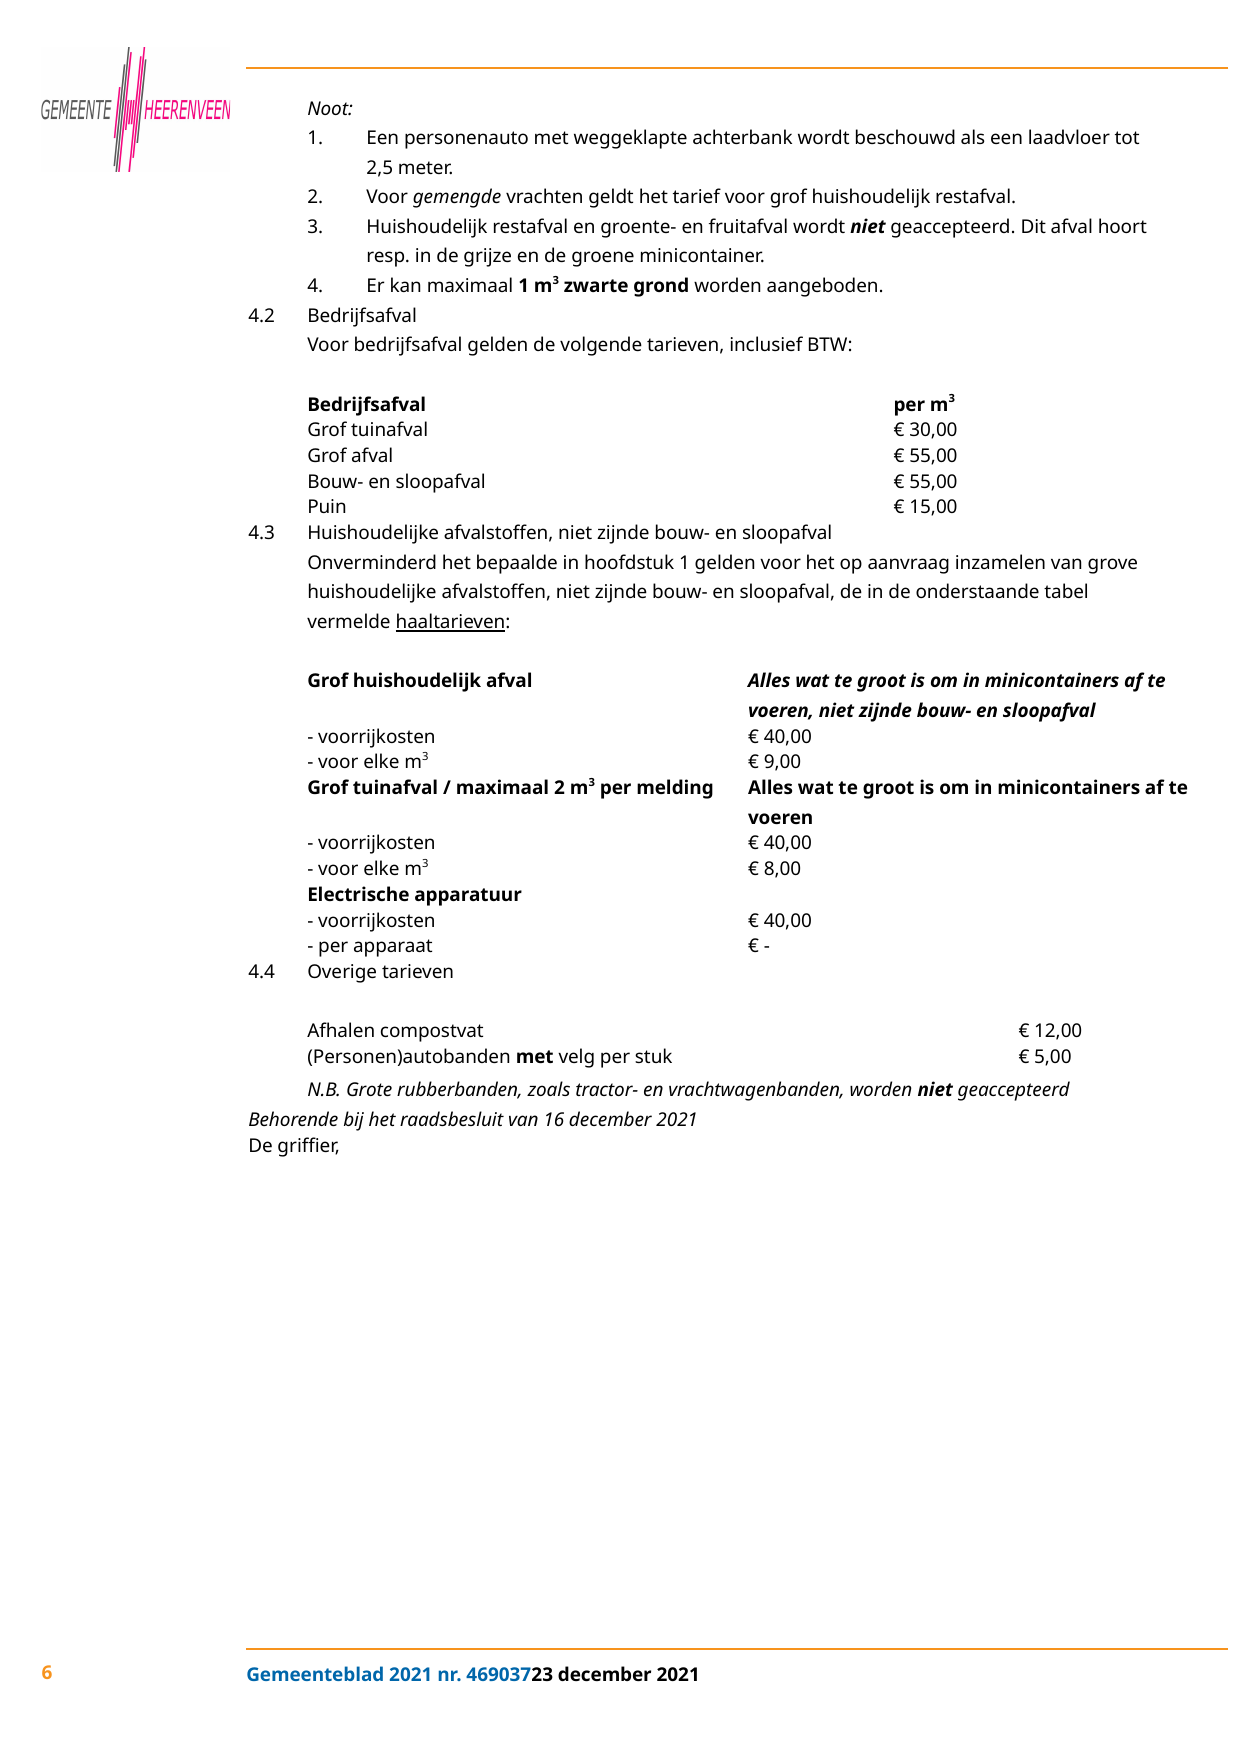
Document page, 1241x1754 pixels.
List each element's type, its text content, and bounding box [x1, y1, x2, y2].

table_header € 12,00 [1018, 1018, 1211, 1043]
table_cell - per apparaat [307, 933, 748, 958]
table_cell - voorrijkosten [307, 907, 748, 932]
table_cell [748, 881, 1211, 907]
table_header Afhalen compostvat [307, 1018, 1018, 1043]
list N.B. Grote rubberbanden, zoals tractor- en vrachtwagenbanden, worden niet geaccepteerd [248, 1077, 1152, 1102]
table_cell € 9,00 [748, 749, 1211, 774]
table_header Grof huishoudelijk afval [307, 668, 748, 723]
list Voor bedrijfsafval gelden de volgende tarieven, inclusief BTW: [248, 331, 1152, 357]
list Huishoudelijke afvalstoffen, niet zijnde bouw- en sloopafval [248, 519, 1152, 545]
table_cell € 55,00 [893, 468, 1211, 494]
list Noot: [248, 95, 1152, 121]
table_cell € 55,00 [893, 442, 1211, 468]
table_cell € 40,00 [748, 830, 1211, 855]
list Bedrijfsafval [248, 302, 1152, 328]
list Onverminderd het bepaalde in hoofdstuk 1 gelden voor het op aanvraag inzamelen van grove huishoudelijke afvalstoffen, niet zijnde bouw- en sloopafval, de in de onderstaande tabel vermelde haaltarieven: [248, 549, 1152, 634]
table_header Alles wat te groot is om in minicontainers af te voeren, niet zijnde bouw- en sloopafval [748, 668, 1211, 723]
table_cell Grof tuinafval / maximaal 2 m3 per melding [307, 774, 748, 829]
table_cell - voor elke m3 [307, 749, 748, 774]
table_header Bedrijfsafval [307, 391, 893, 416]
picture [41, 47, 231, 172]
table_cell € 15,00 [893, 494, 1211, 519]
table_cell - voorrijkosten [307, 830, 748, 855]
table_cell € 5,00 [1018, 1043, 1211, 1069]
table_cell Grof tuinafval [307, 416, 893, 442]
table_cell € 8,00 [748, 855, 1211, 881]
table_cell - voorrijkosten [307, 723, 748, 748]
table_header per m3 [893, 391, 1211, 416]
table_cell Alles wat te groot is om in minicontainers af te voeren [748, 774, 1211, 829]
table_cell € 40,00 [748, 907, 1211, 932]
table_cell Electrische apparatuur [307, 881, 748, 907]
table_cell Grof afval [307, 442, 893, 468]
list Overige tarieven [248, 958, 1152, 984]
table_cell (Personen)autobanden met velg per stuk [307, 1043, 1018, 1069]
list Een personenauto met weggeklapte achterbank wordt beschouwd als een laadvloer tot 2,5 meter. [307, 124, 1152, 180]
table_cell € - [748, 933, 1211, 958]
table_cell - voor elke m3 [307, 855, 748, 881]
text De griffier, [248, 1132, 1152, 1158]
table_cell € 30,00 [893, 416, 1211, 442]
list Voor gemengde vrachten geldt het tarief voor grof huishoudelijk restafval. [307, 183, 1152, 209]
text Behorende bij het raadsbesluit van 16 december 2021 [248, 1106, 1152, 1132]
table_cell Puin [307, 494, 893, 519]
table_cell Bouw- en sloopafval [307, 468, 893, 494]
table_cell € 40,00 [748, 723, 1211, 748]
list Huishoudelijk restafval en groente- en fruitafval wordt niet geaccepteerd. Dit afval hoort resp. in de grijze en de groene minicontainer. [307, 213, 1152, 268]
list Er kan maximaal 1 m3 zwarte grond worden aangeboden. [307, 272, 1152, 298]
